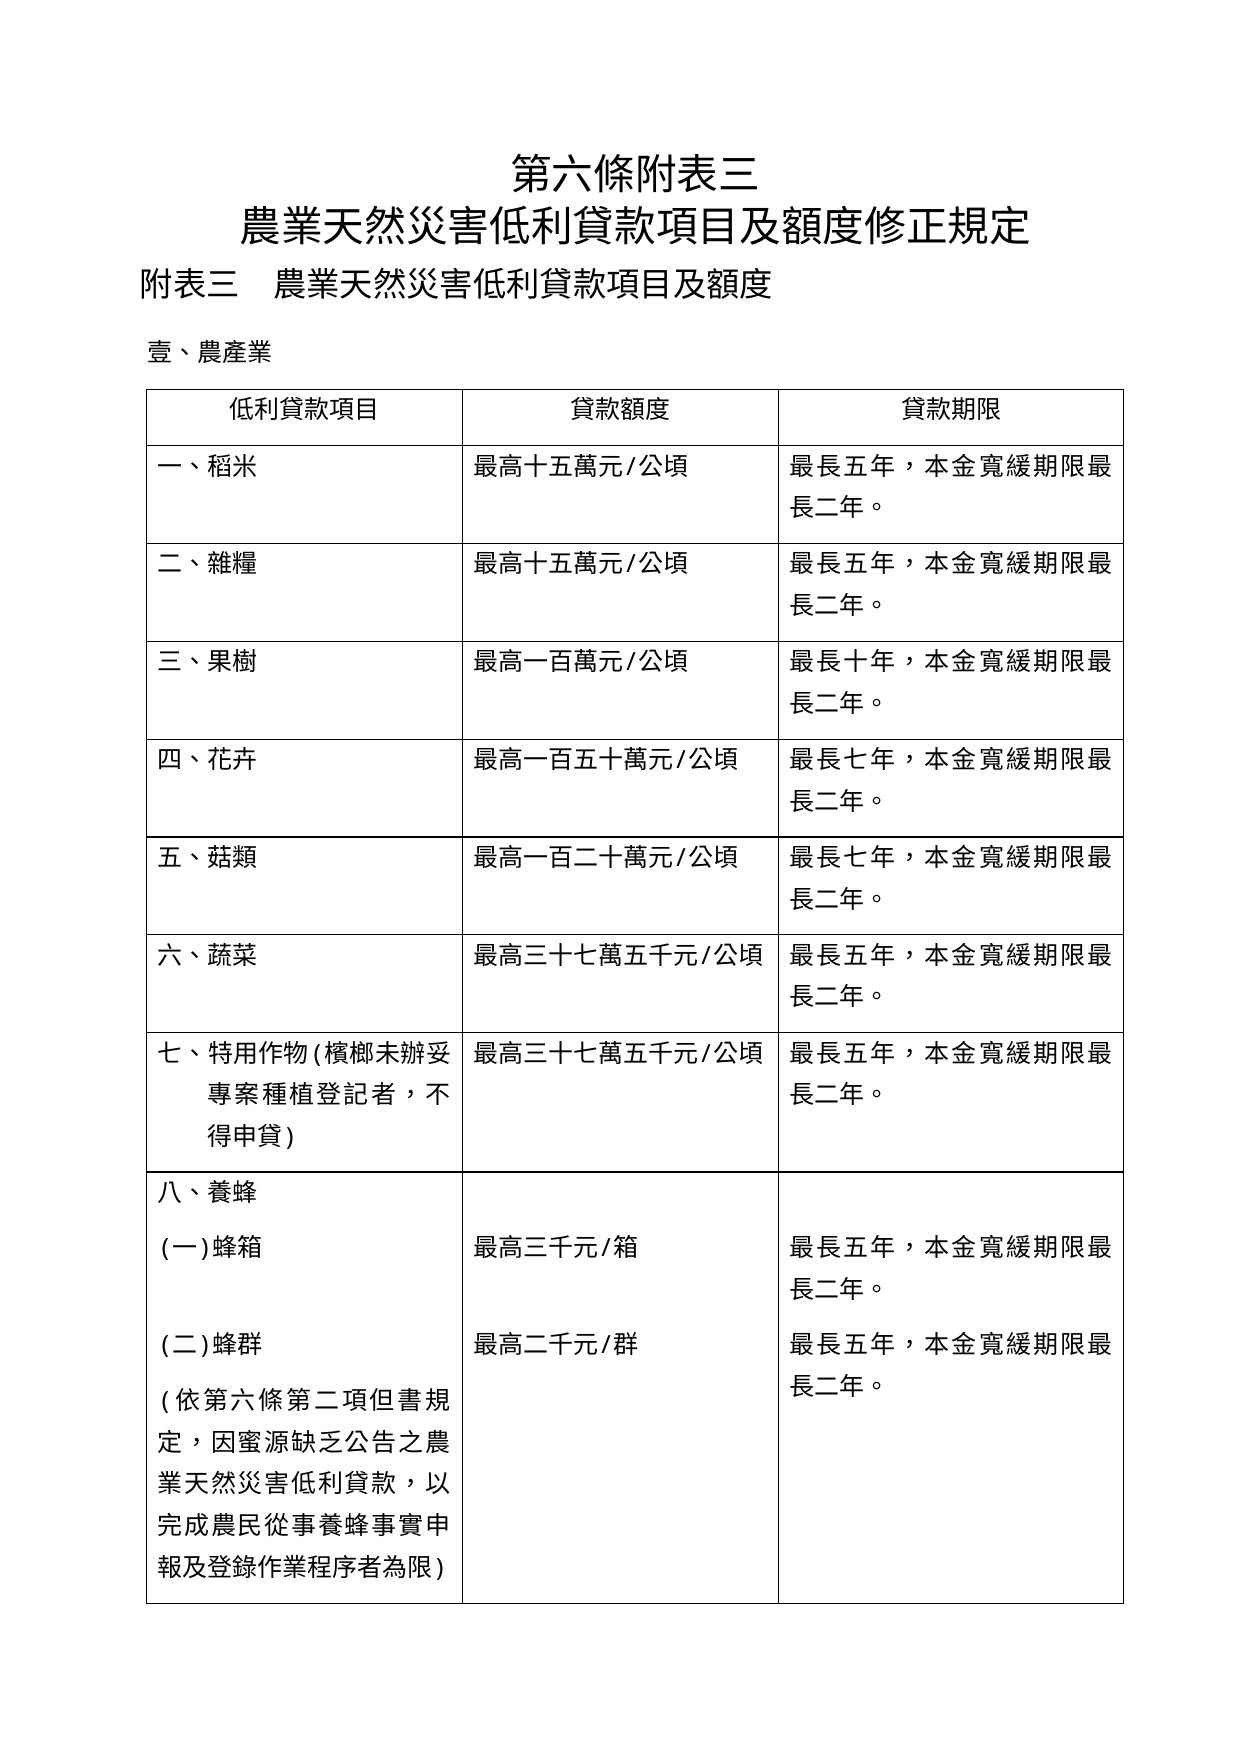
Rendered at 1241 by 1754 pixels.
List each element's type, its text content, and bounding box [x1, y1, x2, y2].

text 壹、農產業 [148, 333, 1092, 369]
table_cell 最長五年，本金寬緩期限最長二年。 [779, 446, 1123, 543]
table_cell 二、雜糧 [147, 544, 462, 641]
table_cell 六、蔬菜 [147, 935, 462, 1032]
table_cell 最長七年，本金寬緩期限最長二年。 [779, 838, 1123, 934]
table_cell 最長五年，本金寬緩期限最長二年。 [779, 1324, 1123, 1602]
table_cell 最高一百二十萬元/公頃 [463, 838, 778, 934]
text 附表三 農業天然災害低利貸款項目及額度 [137, 258, 776, 299]
table_header 貸款期限 [779, 390, 1123, 445]
table_cell 七、特用作物(檳榔未辦妥專案種植登記者，不得申貸) [147, 1033, 462, 1171]
table_cell (一)蜂箱 [147, 1228, 462, 1324]
table_cell 最長五年，本金寬緩期限最長二年。 [779, 935, 1123, 1032]
table_cell 最高二千元/群 [463, 1324, 778, 1602]
table_cell 最高三千元/箱 [463, 1228, 778, 1324]
text 農業天然災害低利貸款項目及額度修正規定 [121, 200, 1092, 307]
table_cell 最長五年，本金寬緩期限最長二年。 [779, 544, 1123, 641]
table_cell [463, 1173, 778, 1228]
table_cell 最高三十七萬五千元/公頃 [463, 935, 778, 1032]
table_cell 一、稻米 [147, 446, 462, 543]
table_cell 五、菇類 [147, 838, 462, 934]
table_header 低利貸款項目 [147, 390, 462, 445]
table_header 貸款額度 [463, 390, 778, 445]
table_cell 最長十年，本金寬緩期限最長二年。 [779, 642, 1123, 738]
table_cell 最高三十七萬五千元/公頃 [463, 1033, 778, 1171]
table_cell 最高十五萬元/公頃 [463, 544, 778, 641]
table_cell (二)蜂群 (依第六條第二項但書規定，因蜜源缺乏公告之農業天然災害低利貸款，以完成農民從事養蜂事實申報及登錄作業程序者為限) [147, 1324, 462, 1602]
table_cell 三、果樹 [147, 642, 462, 738]
table_cell 最長七年，本金寬緩期限最長二年。 [779, 740, 1123, 836]
table_cell 最長五年，本金寬緩期限最長二年。 [779, 1033, 1123, 1171]
table_cell 八、養蜂 [147, 1173, 462, 1228]
text 第六條附表三 [177, 148, 1092, 200]
table_cell [779, 1173, 1123, 1228]
table_cell 最高一百萬元/公頃 [463, 642, 778, 738]
table_cell 最高一百五十萬元/公頃 [463, 740, 778, 836]
table_cell 四、花卉 [147, 740, 462, 836]
table_cell 最高十五萬元/公頃 [463, 446, 778, 543]
table_cell 最長五年，本金寬緩期限最長二年。 [779, 1228, 1123, 1324]
